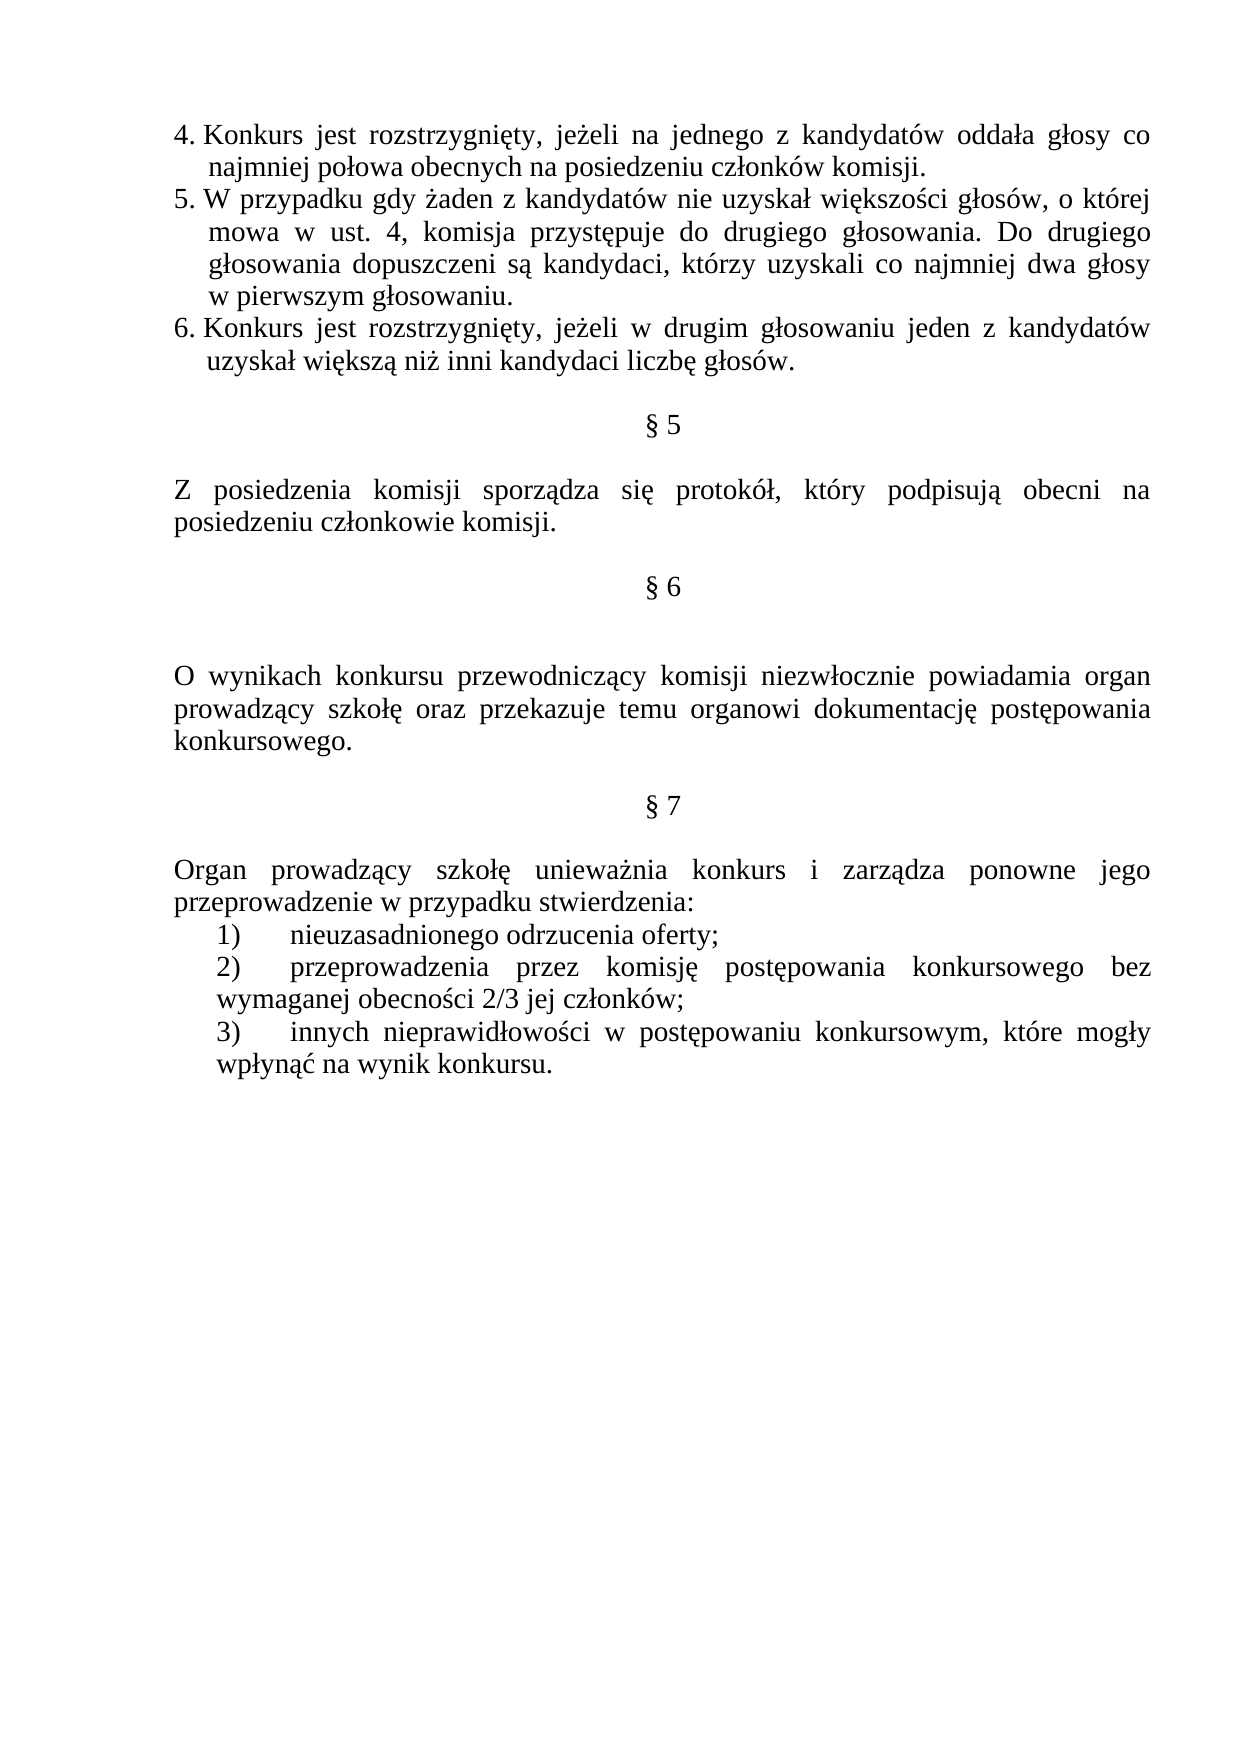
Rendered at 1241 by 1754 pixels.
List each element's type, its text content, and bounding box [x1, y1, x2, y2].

text O wynikach konkursu przewodniczący komisji niezwłocznie powiadamia organ prowadzący szkołę oraz przekazuje temu organowi dokumentację postępowania konkursowego. [174, 660, 1152, 757]
text 6. Konkurs jest rozstrzygnięty, jeżeli w drugim głosowaniu jeden z kandydatów uzyskał większą niż inni kandydaci liczbę głosów. [174, 312, 1152, 376]
text 5. W przypadku gdy żaden z kandydatów nie uzyskał większości głosów, o której mowa w ust. 4, komisja przystępuje do drugiego głosowania. Do drugiego głosowania dopuszczeni są kandydaci, którzy uzyskali co najmniej dwa głosy w pierwszym głosowaniu. [174, 183, 1152, 312]
text § 5 [174, 409, 1152, 441]
text Organ prowadzący szkołę unieważnia konkurs i zarządza ponowne jego przeprowadzenie w przypadku stwierdzenia: [174, 853, 1152, 918]
text § 6 [174, 570, 1152, 602]
text 2) przeprowadzenia przez komisję postępowania konkursowego bez wymaganej obecności 2/3 jej członków; [174, 950, 1152, 1015]
text 3) innych nieprawidłowości w postępowaniu konkursowym, które mogły wpłynąć na wynik konkursu. [174, 1015, 1152, 1079]
text Z posiedzenia komisji sporządza się protokół, który podpisują obecni na posiedzeniu członkowie komisji. [174, 473, 1152, 538]
text § 7 [174, 789, 1152, 821]
text 1) nieuzasadnionego odrzucenia oferty; [174, 918, 1152, 950]
text 4. Konkurs jest rozstrzygnięty, jeżeli na jednego z kandydatów oddała głosy co najmniej połowa obecnych na posiedzeniu członków komisji. [174, 118, 1152, 183]
